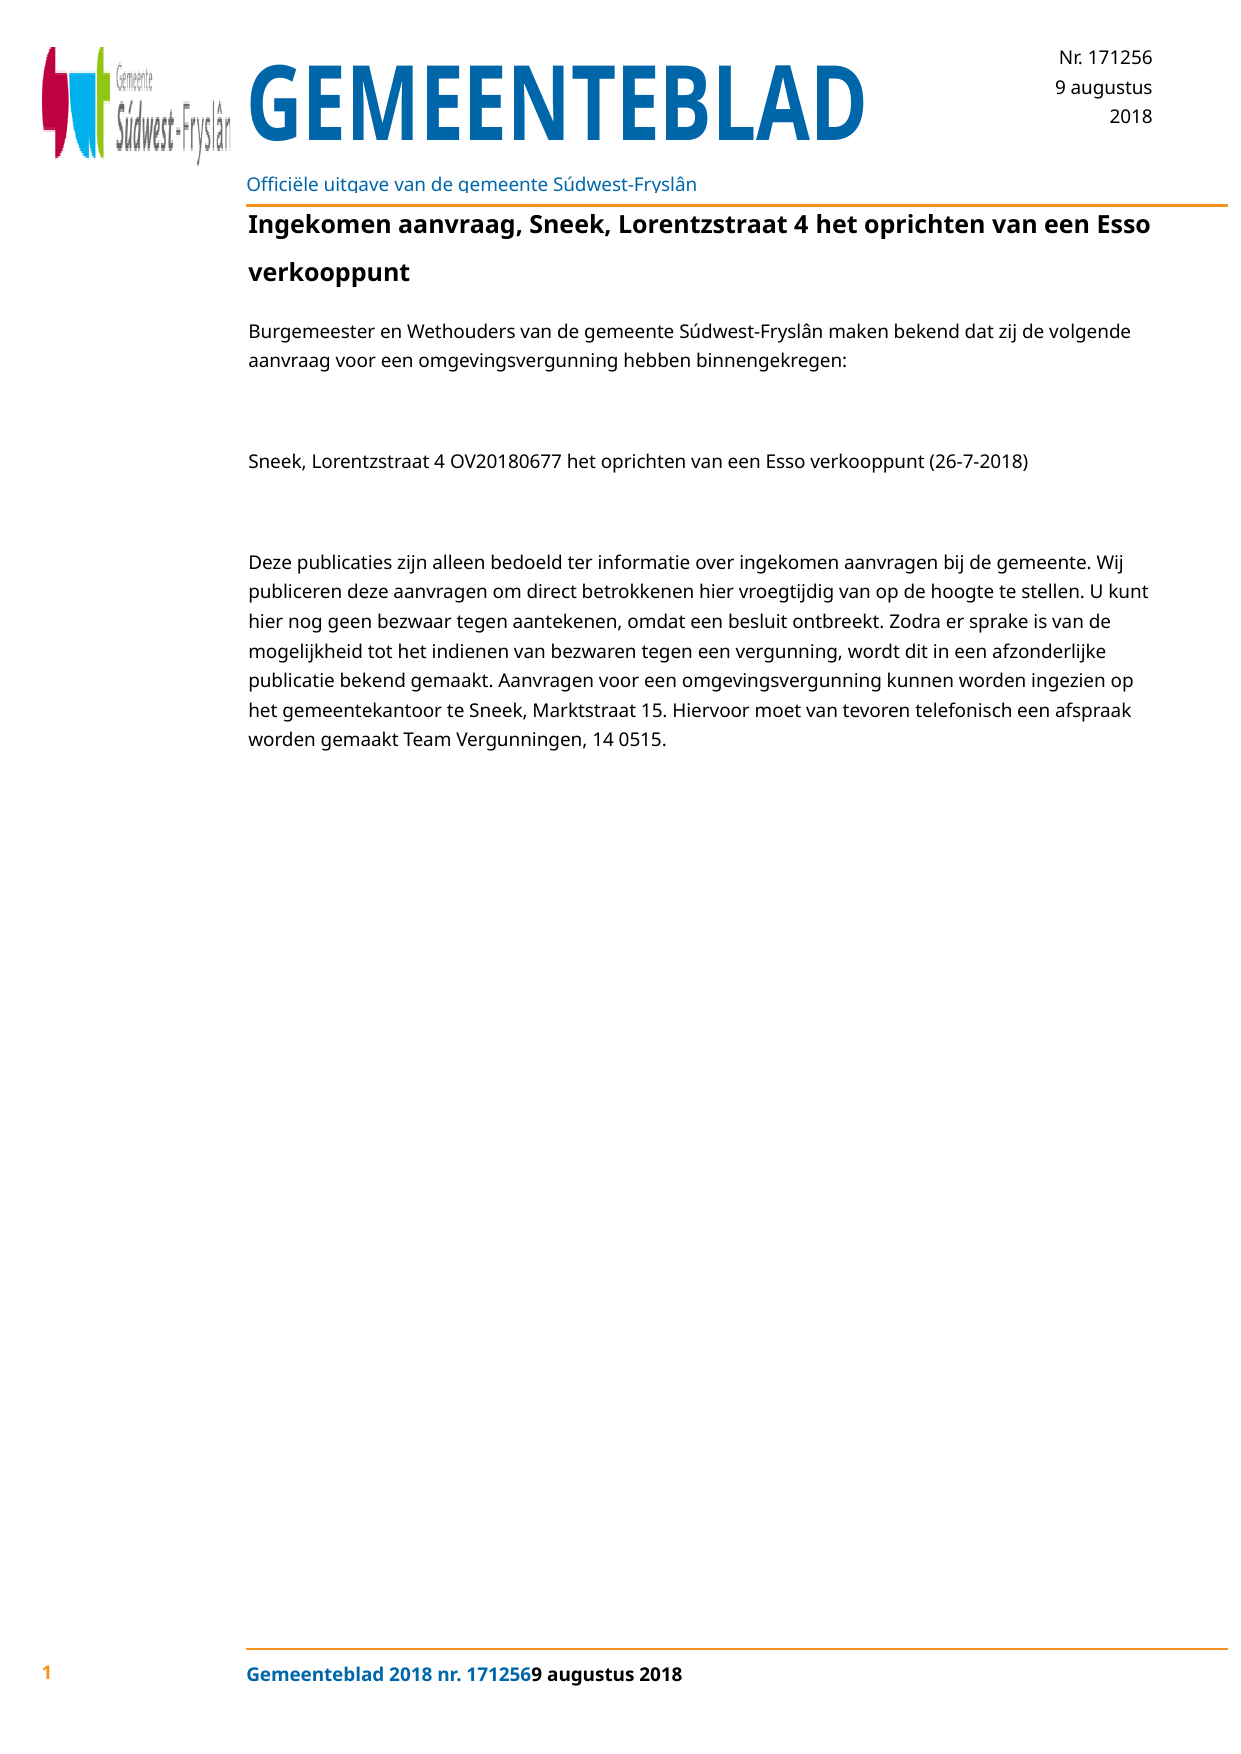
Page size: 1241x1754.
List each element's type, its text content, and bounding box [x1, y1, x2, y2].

text Sneek, Lorentzstraat 4 OV20180677 het oprichten van een Esso verkooppunt (26-7-2018) [248, 448, 1152, 474]
text Deze publicaties zijn alleen bedoeld ter informatie over ingekomen aanvragen bij de gemeente. Wij publiceren deze aanvragen om direct betrokkenen hier vroegtijdig van op de hoogte te stellen. U kunt hier nog geen bezwaar tegen aantekenen, omdat een besluit ontbreekt. Zodra er sprake is van de mogelijkheid tot het indienen van bezwaren tegen een vergunning, wordt dit in een afzonderlijke publicatie bekend gemaakt. Aanvragen voor een omgevingsvergunning kunnen worden ingezien op het gemeentekantoor te Sneek, Marktstraat 15. Hiervoor moet van tevoren telefonisch een afspraak worden gemaakt Team Vergunningen, 14 0515. [248, 549, 1152, 752]
text Burgemeester en Wethouders van de gemeente Súdwest-Fryslân maken bekend dat zij de volgende aanvraag voor een omgevingsvergunning hebben binnengekregen: [248, 318, 1152, 373]
text Ingekomen aanvraag, Sneek, Lorentzstraat 4 het oprichten van een Esso verkooppunt [248, 207, 1152, 288]
picture [41, 47, 231, 172]
